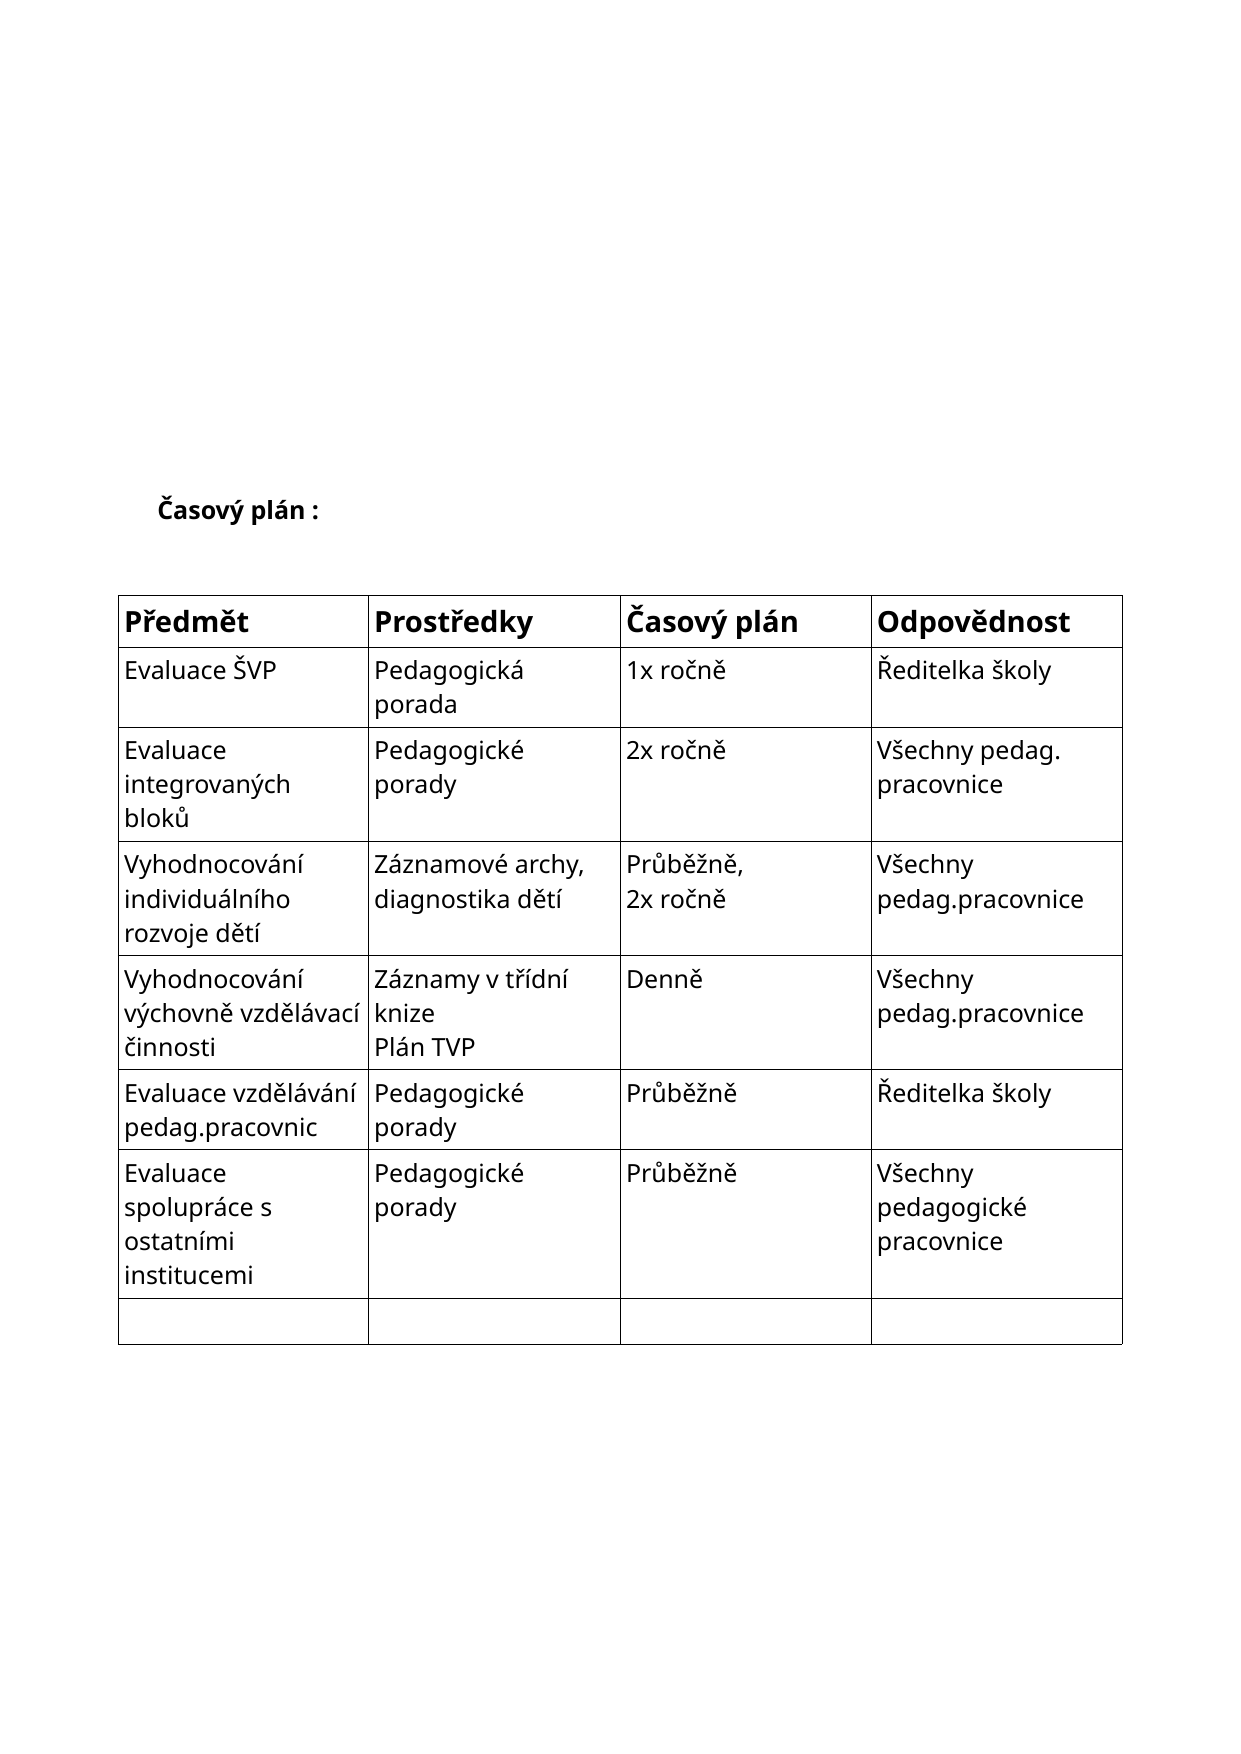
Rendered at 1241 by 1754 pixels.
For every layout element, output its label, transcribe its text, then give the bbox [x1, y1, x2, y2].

table_cell Vyhodnocování individuálního rozvoje dětí [119, 842, 368, 955]
table_cell Záznamy v třídní knize Plán TVP [369, 956, 620, 1069]
table_cell [621, 1299, 871, 1344]
table_cell Průběžně [621, 1070, 871, 1149]
table_cell Pedagogická porada [369, 648, 620, 727]
table_cell Průběžně, 2x ročně [621, 842, 871, 955]
table_cell Pedagogické porady [369, 1150, 620, 1298]
table_cell Vyhodnocování výchovně vzdělávací činnosti [119, 956, 368, 1069]
table_header Odpovědnost [872, 596, 1122, 647]
table_cell Všechny pedagogické pracovnice [872, 1150, 1122, 1298]
text Časový plán : [118, 493, 1122, 527]
table_cell Evaluace vzdělávání pedag.pracovnic [119, 1070, 368, 1149]
table_cell [369, 1299, 620, 1344]
table_header Časový plán [621, 596, 871, 647]
table_cell Ředitelka školy [872, 648, 1122, 727]
table_cell 1x ročně [621, 648, 871, 727]
table_header Předmět [119, 596, 368, 647]
table_cell Průběžně [621, 1150, 871, 1298]
table_cell [119, 1299, 368, 1344]
table_cell Všechny pedag.pracovnice [872, 842, 1122, 955]
table_cell [872, 1299, 1122, 1344]
table_header Prostředky [369, 596, 620, 647]
table_cell Evaluace spolupráce s ostatními institucemi [119, 1150, 368, 1298]
table_cell Pedagogické porady [369, 728, 620, 841]
table_cell Všechny pedag. pracovnice [872, 728, 1122, 841]
table_cell 2x ročně [621, 728, 871, 841]
table_cell Evaluace integrovaných bloků [119, 728, 368, 841]
table_cell Záznamové archy, diagnostika dětí [369, 842, 620, 955]
table_cell Všechny pedag.pracovnice [872, 956, 1122, 1069]
table_cell Ředitelka školy [872, 1070, 1122, 1149]
table_cell Pedagogické porady [369, 1070, 620, 1149]
table_cell Evaluace ŠVP [119, 648, 368, 727]
table_cell Denně [621, 956, 871, 1069]
